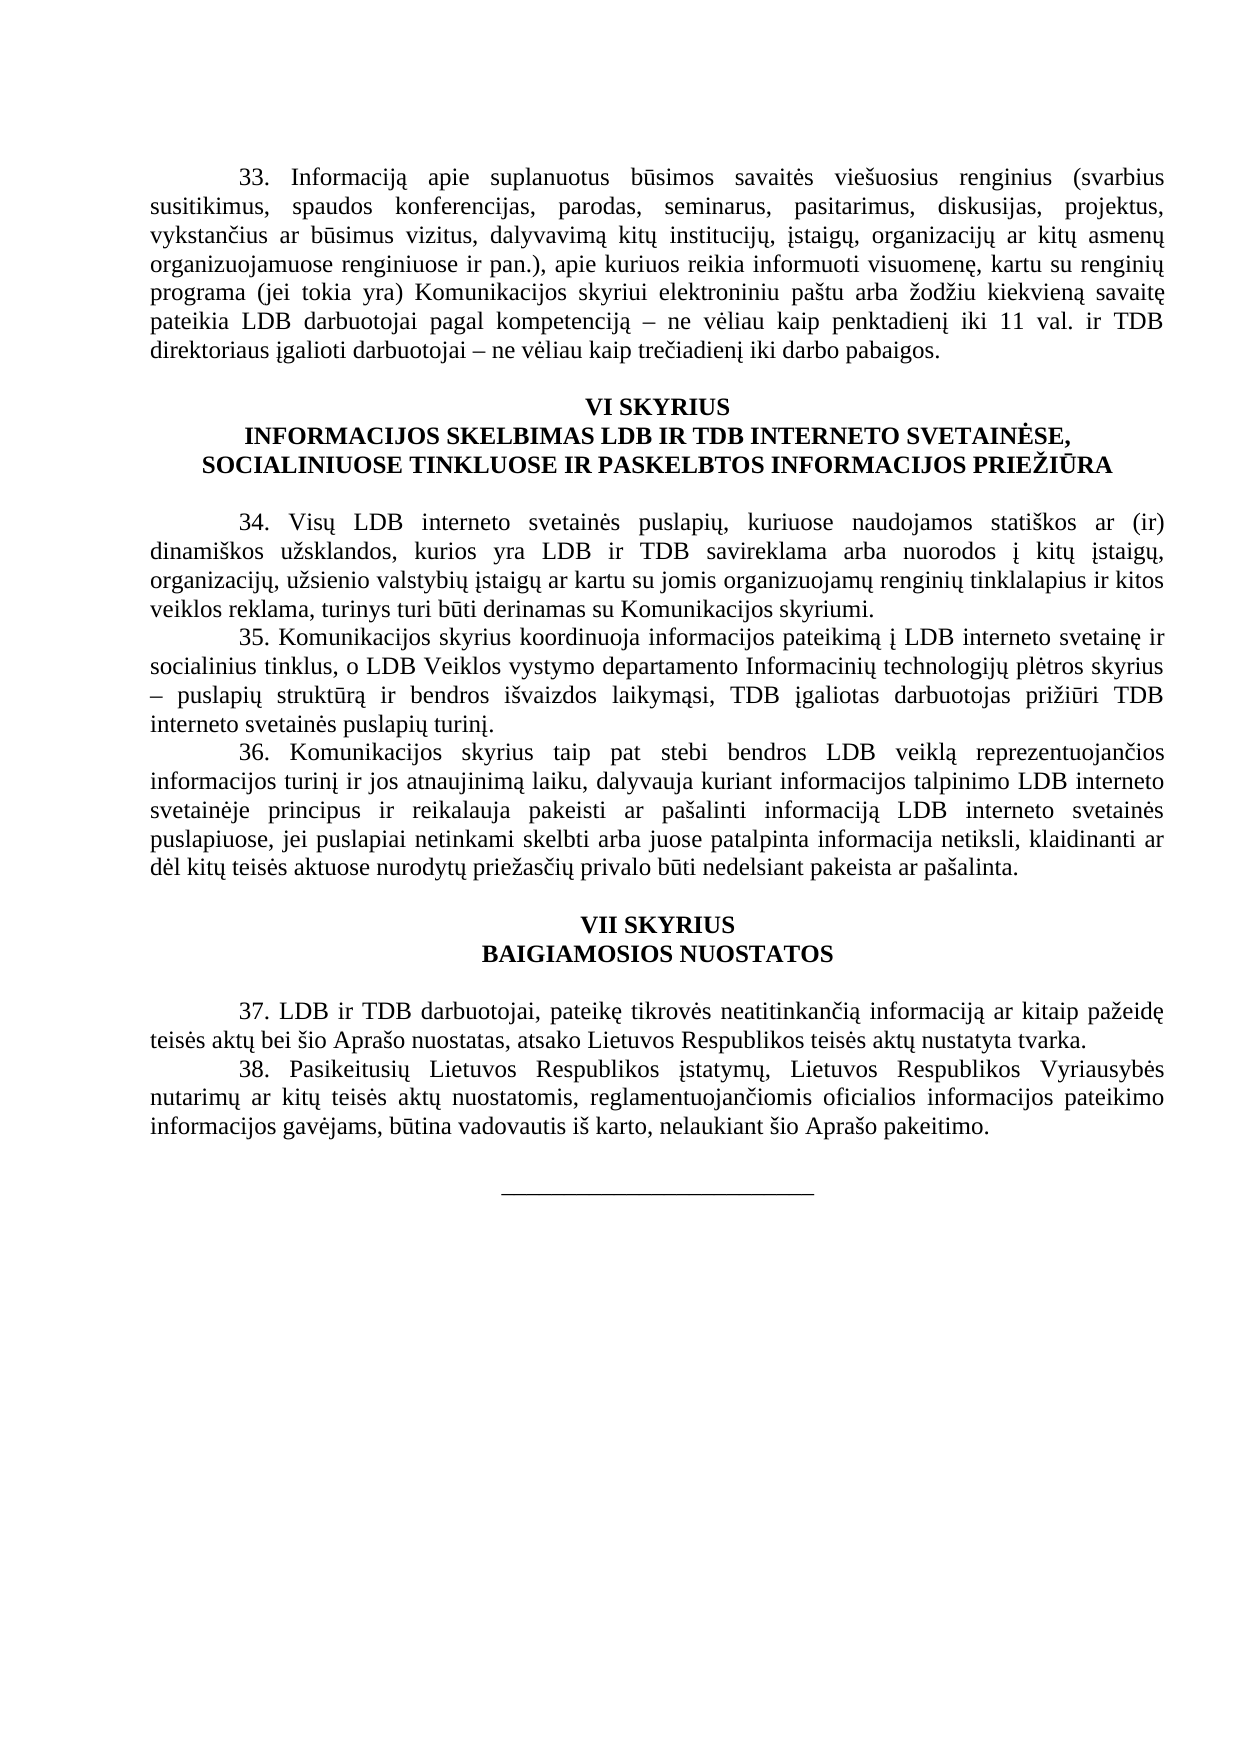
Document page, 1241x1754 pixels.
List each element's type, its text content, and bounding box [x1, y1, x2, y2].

text INFORMACIJOS SKELBIMAS LDB IR TDB INTERNETO SVETAINĖSE, SOCIALINIUOSE TINKLUOSE IR PASKELBTOS INFORMACIJOS PRIEŽIŪRA [150, 421, 1165, 479]
text VII SKYRIUS [150, 910, 1165, 939]
text VI SKYRIUS [150, 392, 1165, 421]
text 35. Komunikacijos skyrius koordinuoja informacijos pateikimą į LDB interneto svetainę ir socialinius tinklus, o LDB Veiklos vystymo departamento Informacinių technologijų plėtros skyrius – puslapių struktūrą ir bendros išvaizdos laikymąsi, TDB įgaliotas darbuotojas prižiūri TDB interneto svetainės puslapių turinį. [150, 622, 1165, 737]
text BAIGIAMOSIOS NUOSTATOS [150, 939, 1165, 967]
text 38. Pasikeitusių Lietuvos Respublikos įstatymų, Lietuvos Respublikos Vyriausybės nutarimų ar kitų teisės aktų nuostatomis, reglamentuojančiomis oficialios informacijos pateikimo informacijos gavėjams, būtina vadovautis iš karto, nelaukiant šio Aprašo pakeitimo. [150, 1054, 1165, 1140]
text 33. Informaciją apie suplanuotus būsimos savaitės viešuosius renginius (svarbius susitikimus, spaudos konferencijas, parodas, seminarus, pasitarimus, diskusijas, projektus, vykstančius ar būsimus vizitus, dalyvavimą kitų institucijų, įstaigų, organizacijų ar kitų asmenų organizuojamuose renginiuose ir pan.), apie kuriuos reikia informuoti visuomenę, kartu su renginių programa (jei tokia yra) Komunikacijos skyriui elektroniniu paštu arba žodžiu kiekvieną savaitę pateikia LDB darbuotojai pagal kompetenciją – ne vėliau kaip penktadienį iki 11 val. ir TDB direktoriaus įgalioti darbuotojai – ne vėliau kaip trečiadienį iki darbo pabaigos. [150, 162, 1165, 364]
text 37. LDB ir TDB darbuotojai, pateikę tikrovės neatitinkančią informaciją ar kitaip pažeidę teisės aktų bei šio Aprašo nuostatas, atsako Lietuvos Respublikos teisės aktų nustatyta tvarka. [150, 996, 1165, 1054]
text _________________________ [150, 1169, 1165, 1197]
text 34. Visų LDB interneto svetainės puslapių, kuriuose naudojamos statiškos ar (ir) dinamiškos užsklandos, kurios yra LDB ir TDB savireklama arba nuorodos į kitų įstaigų, organizacijų, užsienio valstybių įstaigų ar kartu su jomis organizuojamų renginių tinklalapius ir kitos veiklos reklama, turinys turi būti derinamas su Komunikacijos skyriumi. [150, 507, 1165, 622]
text 36. Komunikacijos skyrius taip pat stebi bendros LDB veiklą reprezentuojančios informacijos turinį ir jos atnaujinimą laiku, dalyvauja kuriant informacijos talpinimo LDB interneto svetainėje principus ir reikalauja pakeisti ar pašalinti informaciją LDB interneto svetainės puslapiuose, jei puslapiai netinkami skelbti arba juose patalpinta informacija netiksli, klaidinanti ar dėl kitų teisės aktuose nurodytų priežasčių privalo būti nedelsiant pakeista ar pašalinta. [150, 737, 1165, 881]
